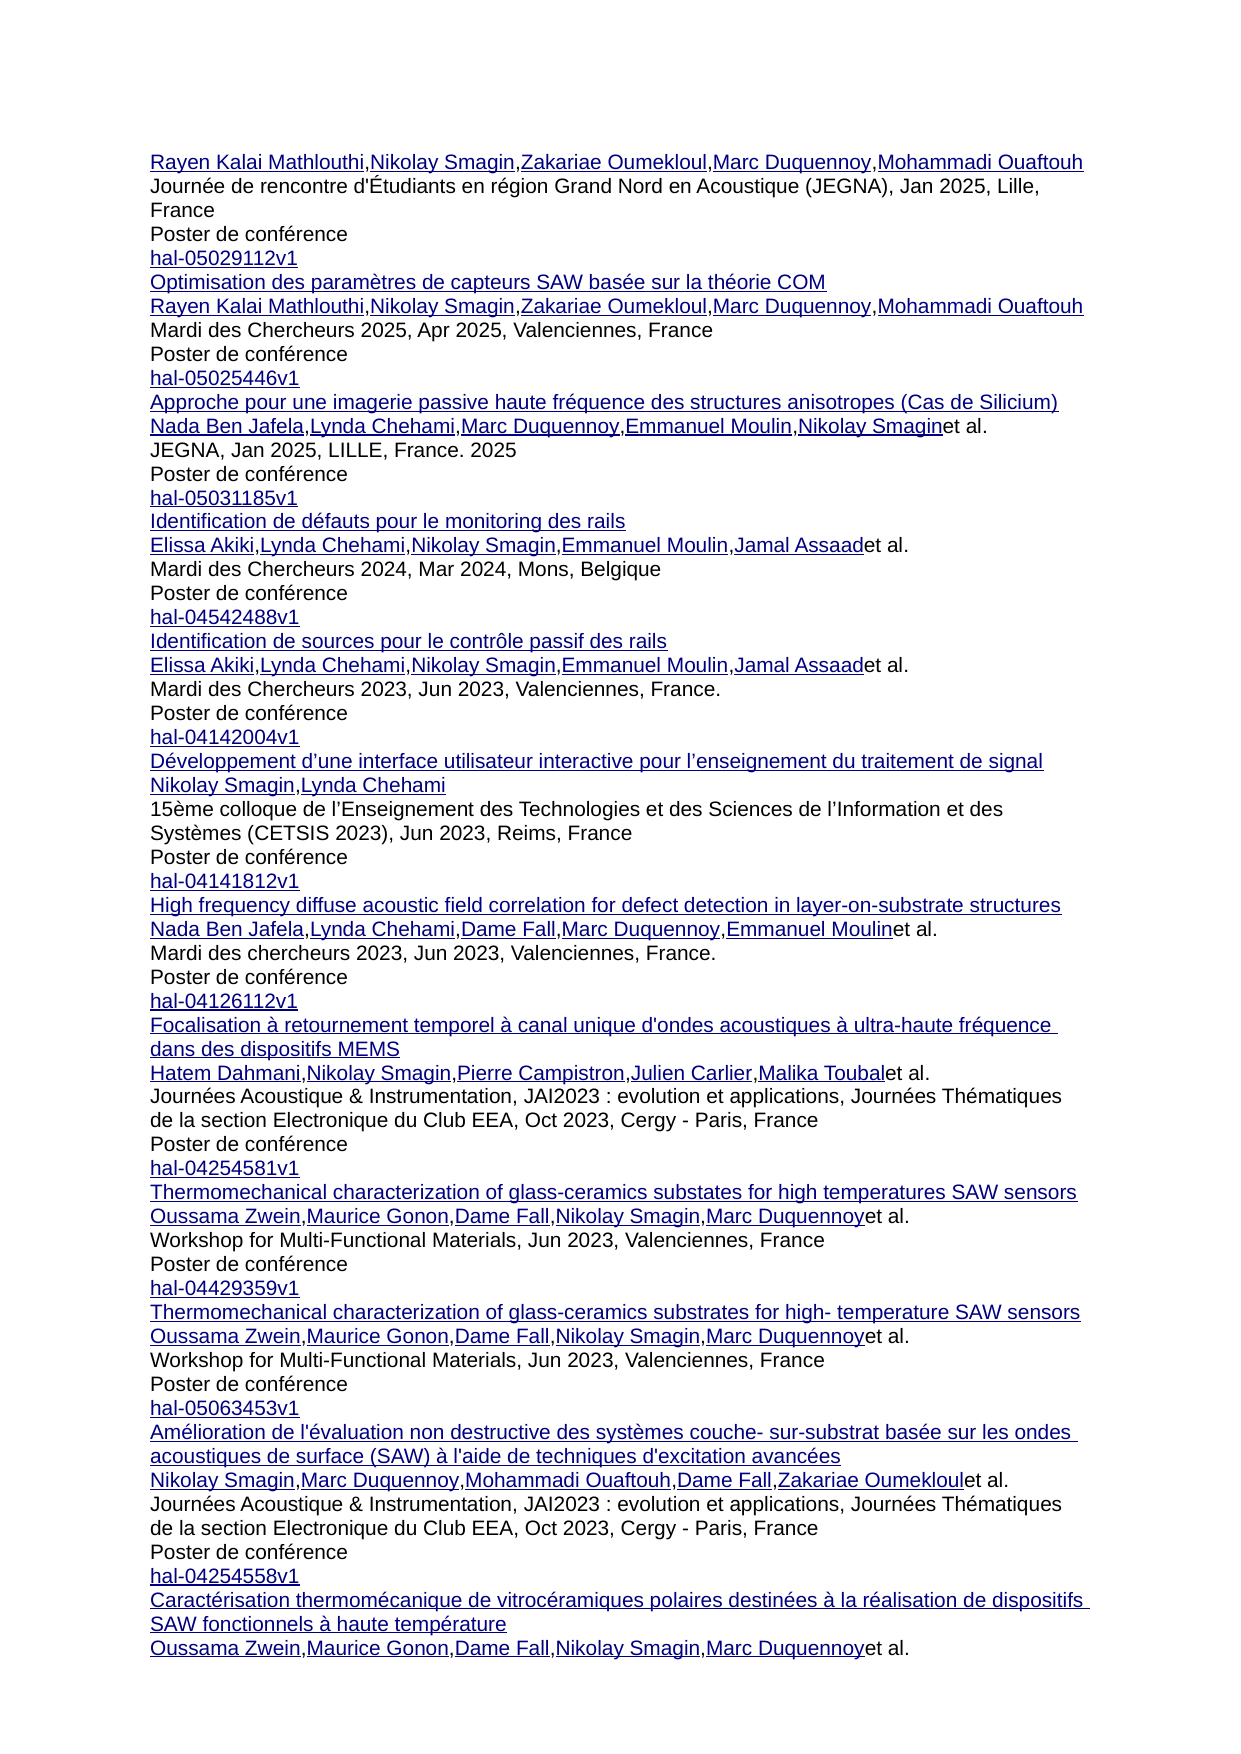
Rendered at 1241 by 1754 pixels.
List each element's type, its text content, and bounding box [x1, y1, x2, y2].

table_cell Approche pour une imagerie passive haute fréquence des structures anisotropes (Cas de Silicium) Nada Ben Jafela,Lynda Chehami,Marc Duquennoy,Emmanuel Moulin,Nikolay Smaginet al. JEGNA, Jan 2025, LILLE, France. 2025 Poster de conférence hal-05031185v1 [150, 390, 1090, 509]
table_cell Optimisation des paramètres de capteurs SAW basée sur la théorie COM Rayen Kalai Mathlouthi,Nikolay Smagin,Zakariae Oumekloul,Marc Duquennoy,Mohammadi Ouaftouh Mardi des Chercheurs 2025, Apr 2025, Valenciennes, France Poster de conférence hal-05025446v1 [150, 270, 1090, 389]
table_cell Thermomechanical characterization of glass-ceramics substates for high temperatures SAW sensors Oussama Zwein,Maurice Gonon,Dame Fall,Nikolay Smagin,Marc Duquennoyet al. Workshop for Multi-Functional Materials, Jun 2023, Valenciennes, France Poster de conférence hal-04429359v1 [150, 1180, 1090, 1300]
table_cell Identiﬁcation de sources pour le contrôle passif des rails Elissa Akiki,Lynda Chehami,Nikolay Smagin,Emmanuel Moulin,Jamal Assaadet al. Mardi des Chercheurs 2023, Jun 2023, Valenciennes, France. Poster de conférence hal-04142004v1 [150, 629, 1090, 749]
table_cell Thermomechanical characterization of glass-ceramics substrates for high- temperature SAW sensors Oussama Zwein,Maurice Gonon,Dame Fall,Nikolay Smagin,Marc Duquennoyet al. Workshop for Multi-Functional Materials, Jun 2023, Valenciennes, France Poster de conférence hal-05063453v1 [150, 1300, 1090, 1420]
table_cell Focalisation à retournement temporel à canal unique d'ondes acoustiques à ultra-haute fréquence dans des dispositifs MEMS Hatem Dahmani,Nikolay Smagin,Pierre Campistron,Julien Carlier,Malika Toubalet al. Journées Acoustique & Instrumentation, JAI2023 : evolution et applications, Journées Thématiques de la section Electronique du Club EEA, Oct 2023, Cergy - Paris, France Poster de conférence hal-04254581v1 [150, 1013, 1090, 1180]
table_cell Caractérisation thermomécanique de vitrocéramiques polaires destinées à la réalisation de dispositifs [150, 1588, 1090, 1608]
table_cell High frequency diffuse acoustic field correlation for defect detection in layer-on-substrate structures Nada Ben Jafela,Lynda Chehami,Dame Fall,Marc Duquennoy,Emmanuel Moulinet al. Mardi des chercheurs 2023, Jun 2023, Valenciennes, France. Poster de conférence hal-04126112v1 [150, 893, 1090, 1012]
table_cell Développement d’une interface utilisateur interactive pour l’enseignement du traitement de signal Nikolay Smagin,Lynda Chehami 15ème colloque de l’Enseignement des Technologies et des Sciences de l’Information et des Systèmes (CETSIS 2023), Jun 2023, Reims, France Poster de conférence hal-04141812v1 [150, 749, 1090, 893]
table_cell Amélioration de l'évaluation non destructive des systèmes couche- sur-substrat basée sur les ondes acoustiques de surface (SAW) à l'aide de techniques d'excitation avancées Nikolay Smagin,Marc Duquennoy,Mohammadi Ouaftouh,Dame Fall,Zakariae Oumekloulet al. Journées Acoustique & Instrumentation, JAI2023 : evolution et applications, Journées Thématiques de la section Electronique du Club EEA, Oct 2023, Cergy - Paris, France Poster de conférence hal-04254558v1 [150, 1420, 1090, 1587]
table_cell Identification de défauts pour le monitoring des rails Elissa Akiki,Lynda Chehami,Nikolay Smagin,Emmanuel Moulin,Jamal Assaadet al. Mardi des Chercheurs 2024, Mar 2024, Mons, Belgique Poster de conférence hal-04542488v1 [150, 509, 1090, 629]
table_cell Rayen Kalai Mathlouthi,Nikolay Smagin,Zakariae Oumekloul,Marc Duquennoy,Mohammadi Ouaftouh Journée de rencontre d'Étudiants en région Grand Nord en Acoustique (JEGNA), Jan 2025, Lille, France Poster de conférence hal-05029112v1 [150, 150, 1090, 270]
table_cell SAW fonctionnels à haute température Oussama Zwein,Maurice Gonon,Dame Fall,Nikolay Smagin,Marc Duquennoyet al. [150, 1609, 1090, 1659]
